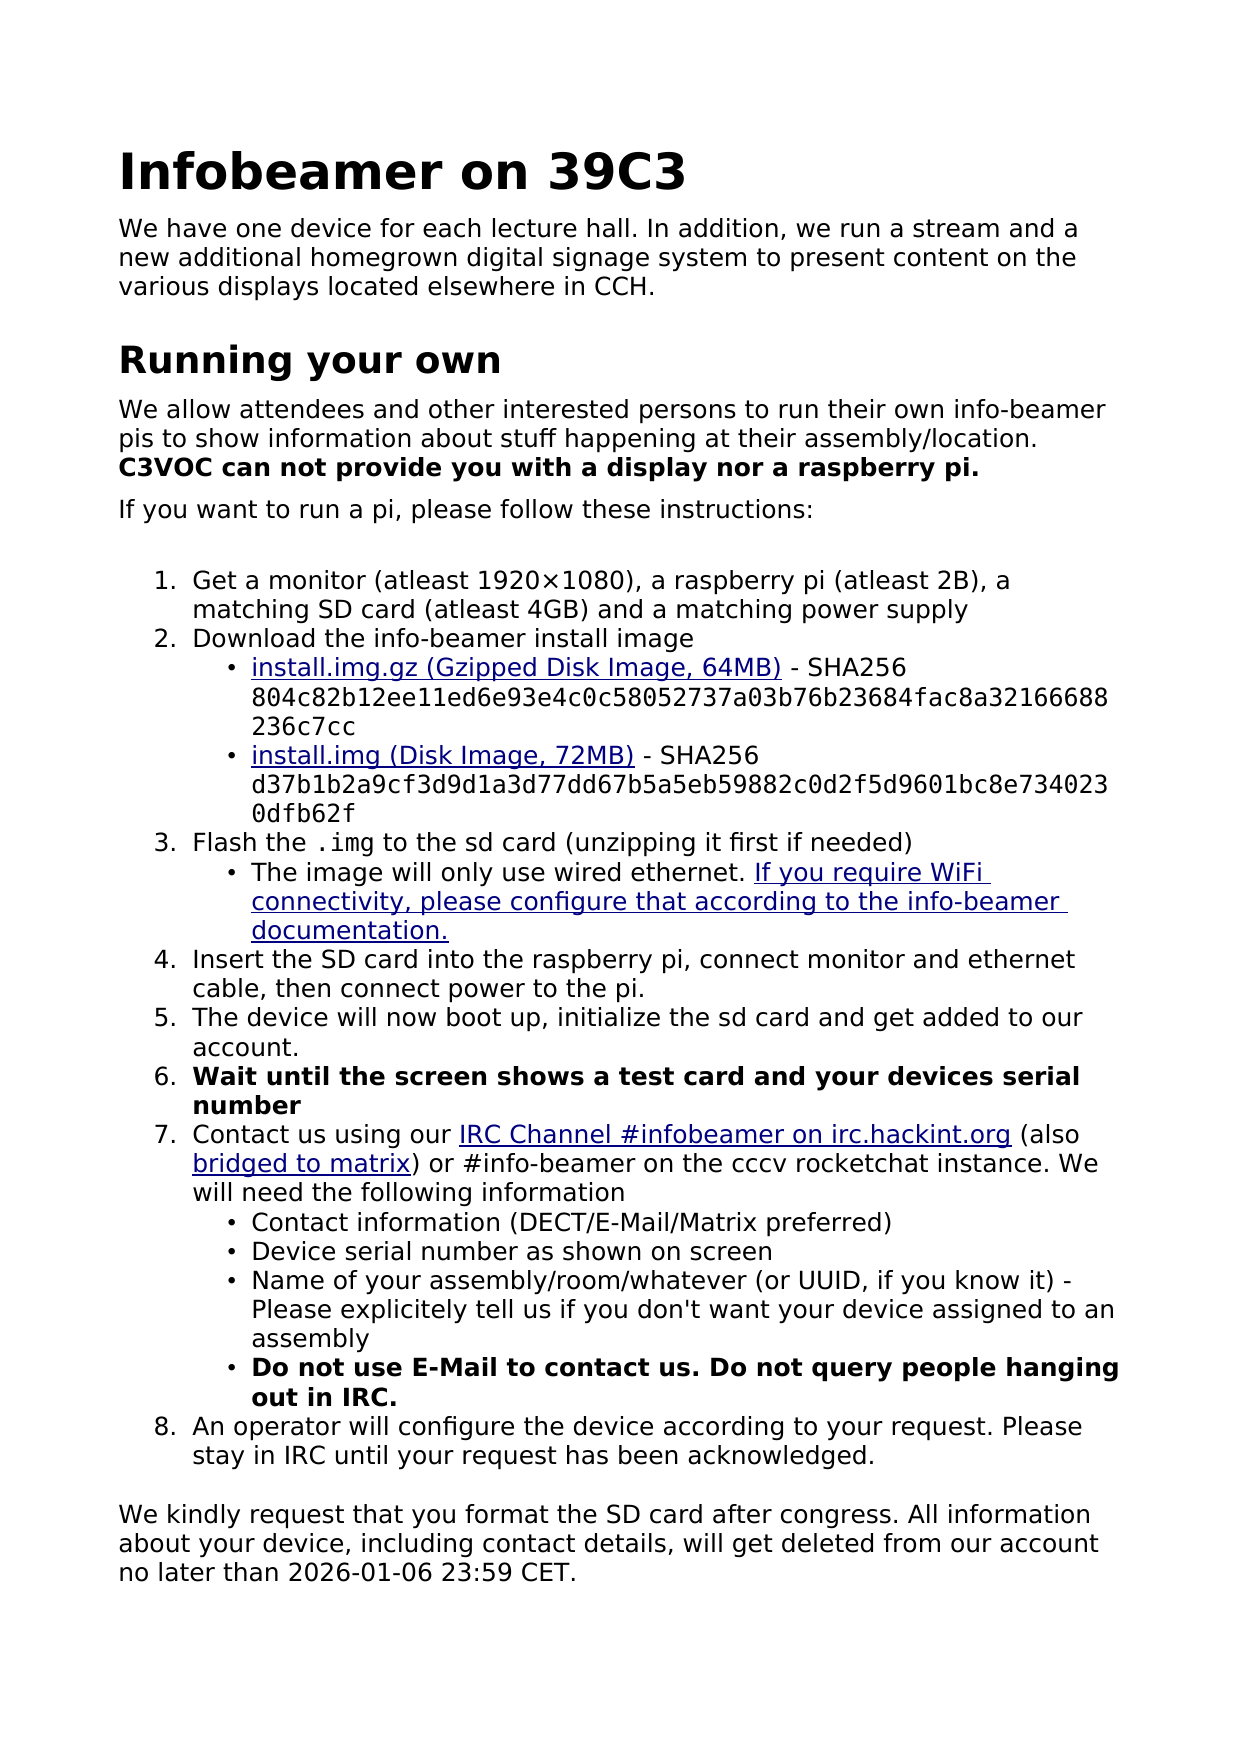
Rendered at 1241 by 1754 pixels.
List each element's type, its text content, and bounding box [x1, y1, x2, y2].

text We allow attendees and other interested persons to run their own info-beamer pis to show information about stuff happening at their assembly/location. C3VOC can not provide you with a display nor a raspberry pi. [118, 395, 1122, 482]
list Flash the .img to the sd card (unzipping it first if needed) [177, 829, 1122, 858]
list Do not use E-Mail to contact us. Do not query people hanging out in IRC. [236, 1354, 1122, 1412]
list The device will now boot up, initialize the sd card and get added to our account. [177, 1004, 1122, 1062]
text If you want to run a pi, please follow these instructions: [118, 495, 1122, 524]
subtitle Infobeamer on 39C3 [118, 143, 1122, 201]
list The image will only use wired ethernet. If you require WiFi connectivity, please configure that according to the info-beamer documentation. [236, 858, 1122, 945]
list Get a monitor (atleast 1920×1080), a raspberry pi (atleast 2B), a matching SD card (atleast 4GB) and a matching power supply [177, 566, 1122, 624]
text We have one device for each lecture hall. In addition, we run a stream and a new additional homegrown digital signage system to present content on the various displays located elsewhere in CCH. [118, 214, 1122, 301]
list Wait until the screen shows a test card and your devices serial number [177, 1062, 1122, 1120]
list Contact us using our IRC Channel #infobeamer on irc.hackint.org (also bridged to matrix) or #info-beamer on the cccv rocketchat instance. We will need the following information [177, 1120, 1122, 1208]
list Download the info-beamer install image [177, 624, 1122, 654]
list An operator will configure the device according to your request. Please stay in IRC until your request has been acknowledged. [177, 1412, 1122, 1470]
list Insert the SD card into the raspberry pi, connect monitor and ethernet cable, then connect power to the pi. [177, 945, 1122, 1004]
text We kindly request that you format the SD card after congress. All information about your device, including contact details, will get deleted from our account no later than 2026-01-06 23:59 CET. [118, 1500, 1122, 1587]
list install.img.gz (Gzipped Disk Image, 64MB) - SHA256 804c82b12ee11ed6e93e4c0c58052737a03b76b23684fac8a32166688236c7cc [236, 654, 1122, 741]
list Name of your assembly/room/whatever (or UUID, if you know it) - Please explicitely tell us if you don't want your device assigned to an assembly [236, 1266, 1122, 1354]
list Contact information (DECT/E-Mail/Matrix preferred) [236, 1208, 1122, 1237]
list install.img (Disk Image, 72MB) - SHA256 d37b1b2a9cf3d9d1a3d77dd67b5a5eb59882c0d2f5d9601bc8e7340230dfb62f [236, 741, 1122, 829]
list Device serial number as shown on screen [236, 1237, 1122, 1266]
subtitle Running your own [118, 339, 1122, 382]
